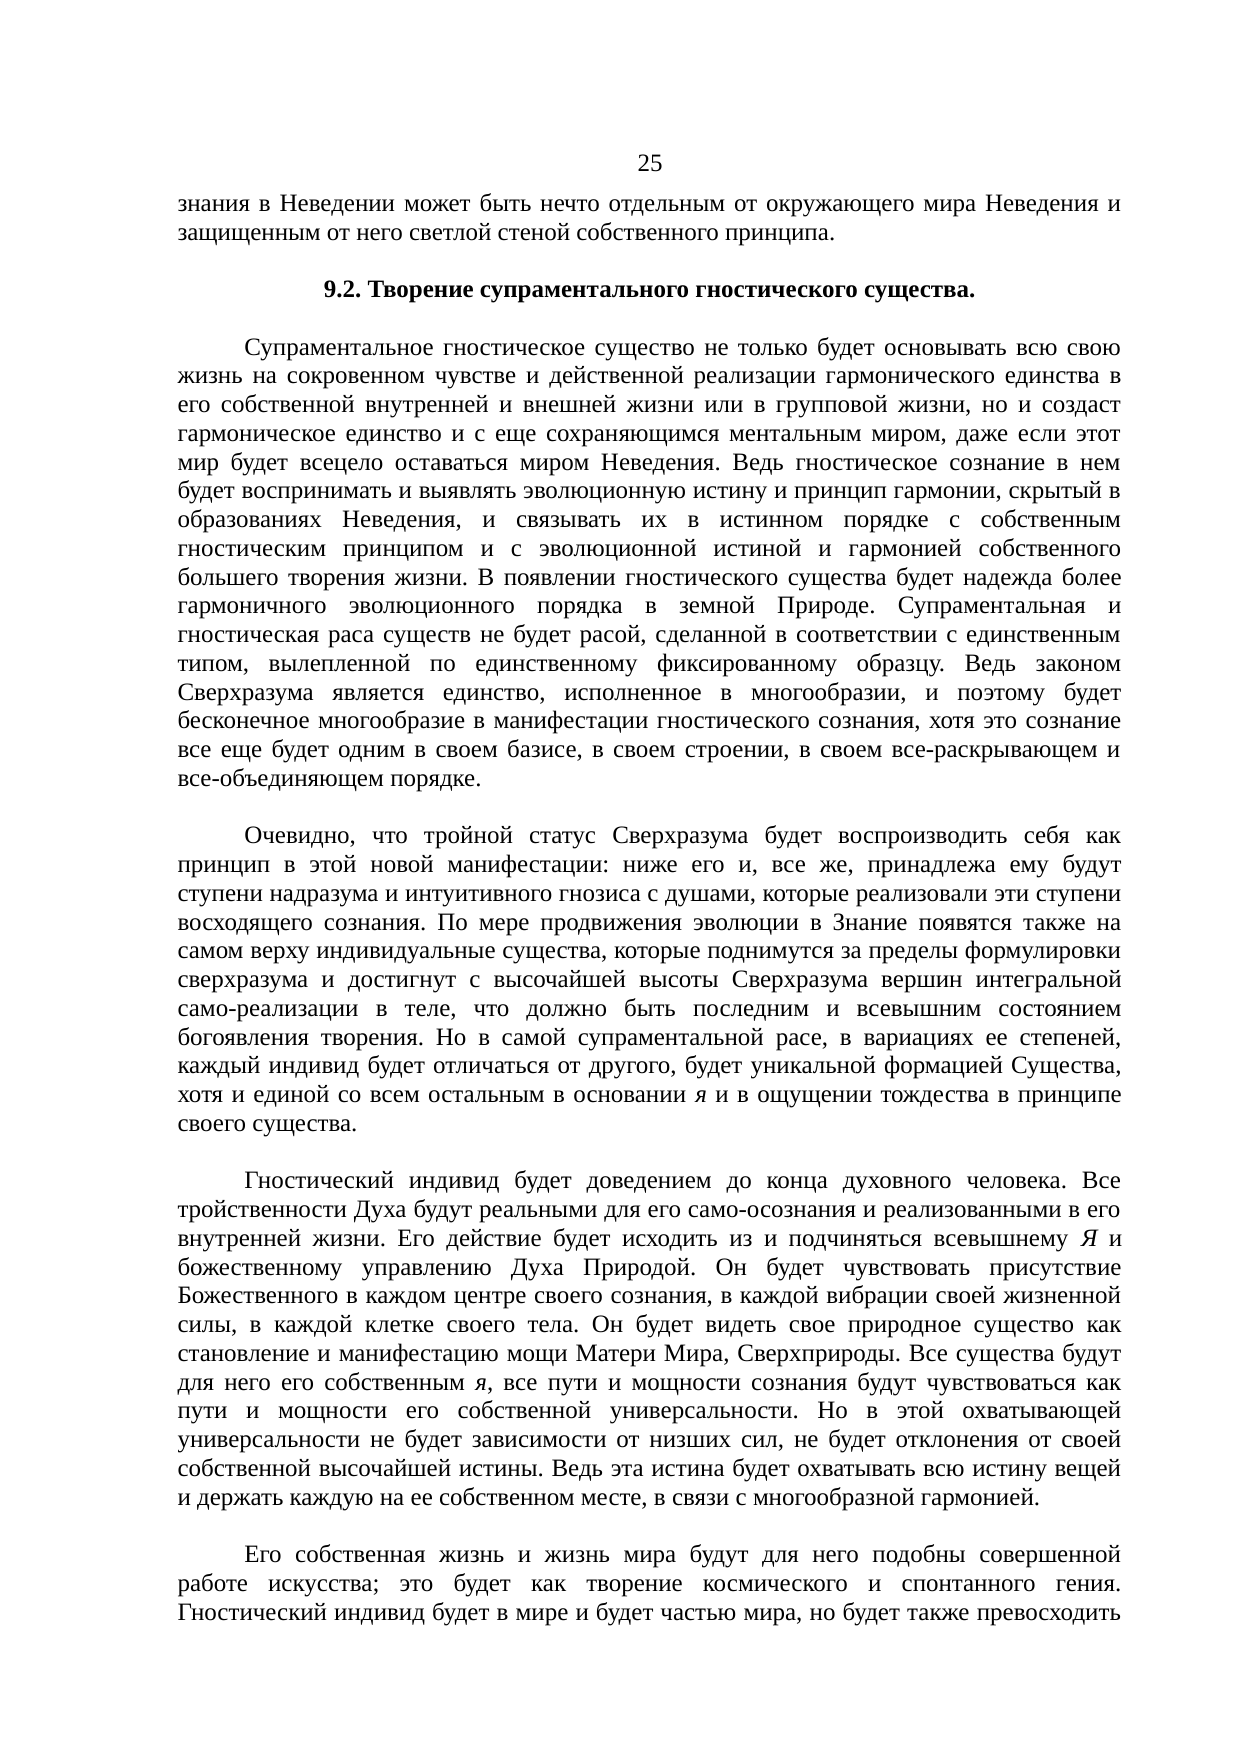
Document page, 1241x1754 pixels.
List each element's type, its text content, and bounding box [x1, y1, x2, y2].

text Гностический индивид будет доведением до конца духовного человека. Все тройственности Духа будут реальными для его само-осознания и реализованными в его внутренней жизни. Его действие будет исходить из и подчиняться всевышнему Я и божественному управлению Духа Природой. Он будет чувствовать присутствие Божественного в каждом центре своего сознания, в каждой вибрации своей жизненной силы, в каждой клетке своего тела. Он будет видеть свое природное существо как становление и манифестацию мощи Матери Мира, Сверхприроды. Все существа будут для него его собственным я, все пути и мощности сознания будут чувствоваться как пути и мощности его собственной универсальности. Но в этой охватывающей универсальности не будет зависимости от низших сил, не будет отклонения от своей собственной высочайшей истины. Ведь эта истина будет охватывать всю истину вещей и держать каждую на ее собственном месте, в связи с многообразной гармонией. [177, 1166, 1122, 1511]
text знания в Неведении может быть нечто отдельным от окружающего мира Неведения и защищенным от него светлой стеной собственного принципа. [177, 188, 1122, 246]
text Его собственная жизнь и жизнь мира будут для него подобны совершенной работе искусства; это будет как творение космического и спонтанного гения. Гностический индивид будет в мире и будет частью мира, но будет также превосходить [177, 1539, 1122, 1626]
text 9.2. Творение супраментального гностического существа. [177, 274, 1122, 303]
text Очевидно, что тройной статус Сверхразума будет воспроизводить себя как принцип в этой новой манифестации: ниже его и, все же, принадлежа ему будут ступени надразума и интуитивного гнозиса с душами, которые реализовали эти ступени восходящего сознания. По мере продвижения эволюции в Знание появятся также на самом верху индивидуальные существа, которые поднимутся за пределы формулировки сверхразума и достигнут с высочайшей высоты Сверхразума вершин интегральной само-реализации в теле, что должно быть последним и всевышним состоянием богоявления творения. Но в самой супраментальной расе, в вариациях ее степеней, каждый индивид будет отличаться от другого, будет уникальной формацией Существа, хотя и единой со всем остальным в основании я и в ощущении тождества в принципе своего существа. [177, 821, 1122, 1137]
text Супраментальное гностическое существо не только будет основывать всю свою жизнь на сокровенном чувстве и действенной реализации гармонического единства в его собственной внутренней и внешней жизни или в групповой жизни, но и создаст гармоническое единство и с еще сохраняющимся ментальным миром, даже если этот мир будет всецело оставаться миром Неведения. Ведь гностическое сознание в нем будет воспринимать и выявлять эволюционную истину и принцип гармонии, скрытый в образованиях Неведения, и связывать их в истинном порядке с собственным гностическим принципом и с эволюционной истиной и гармонией собственного большего творения жизни. В появлении гностического существа будет надежда более гармоничного эволюционного порядка в земной Природе. Супраментальная и гностическая раса существ не будет расой, сделанной в соответствии с единственным типом, вылепленной по единственному фиксированному образцу. Ведь законом Сверхразума является единство, исполненное в многообразии, и поэтому будет бесконечное многообразие в манифестации гностического сознания, хотя это сознание все еще будет одним в своем базисе, в своем строении, в своем все-раскрывающем и все-объединяющем порядке. [177, 332, 1122, 792]
